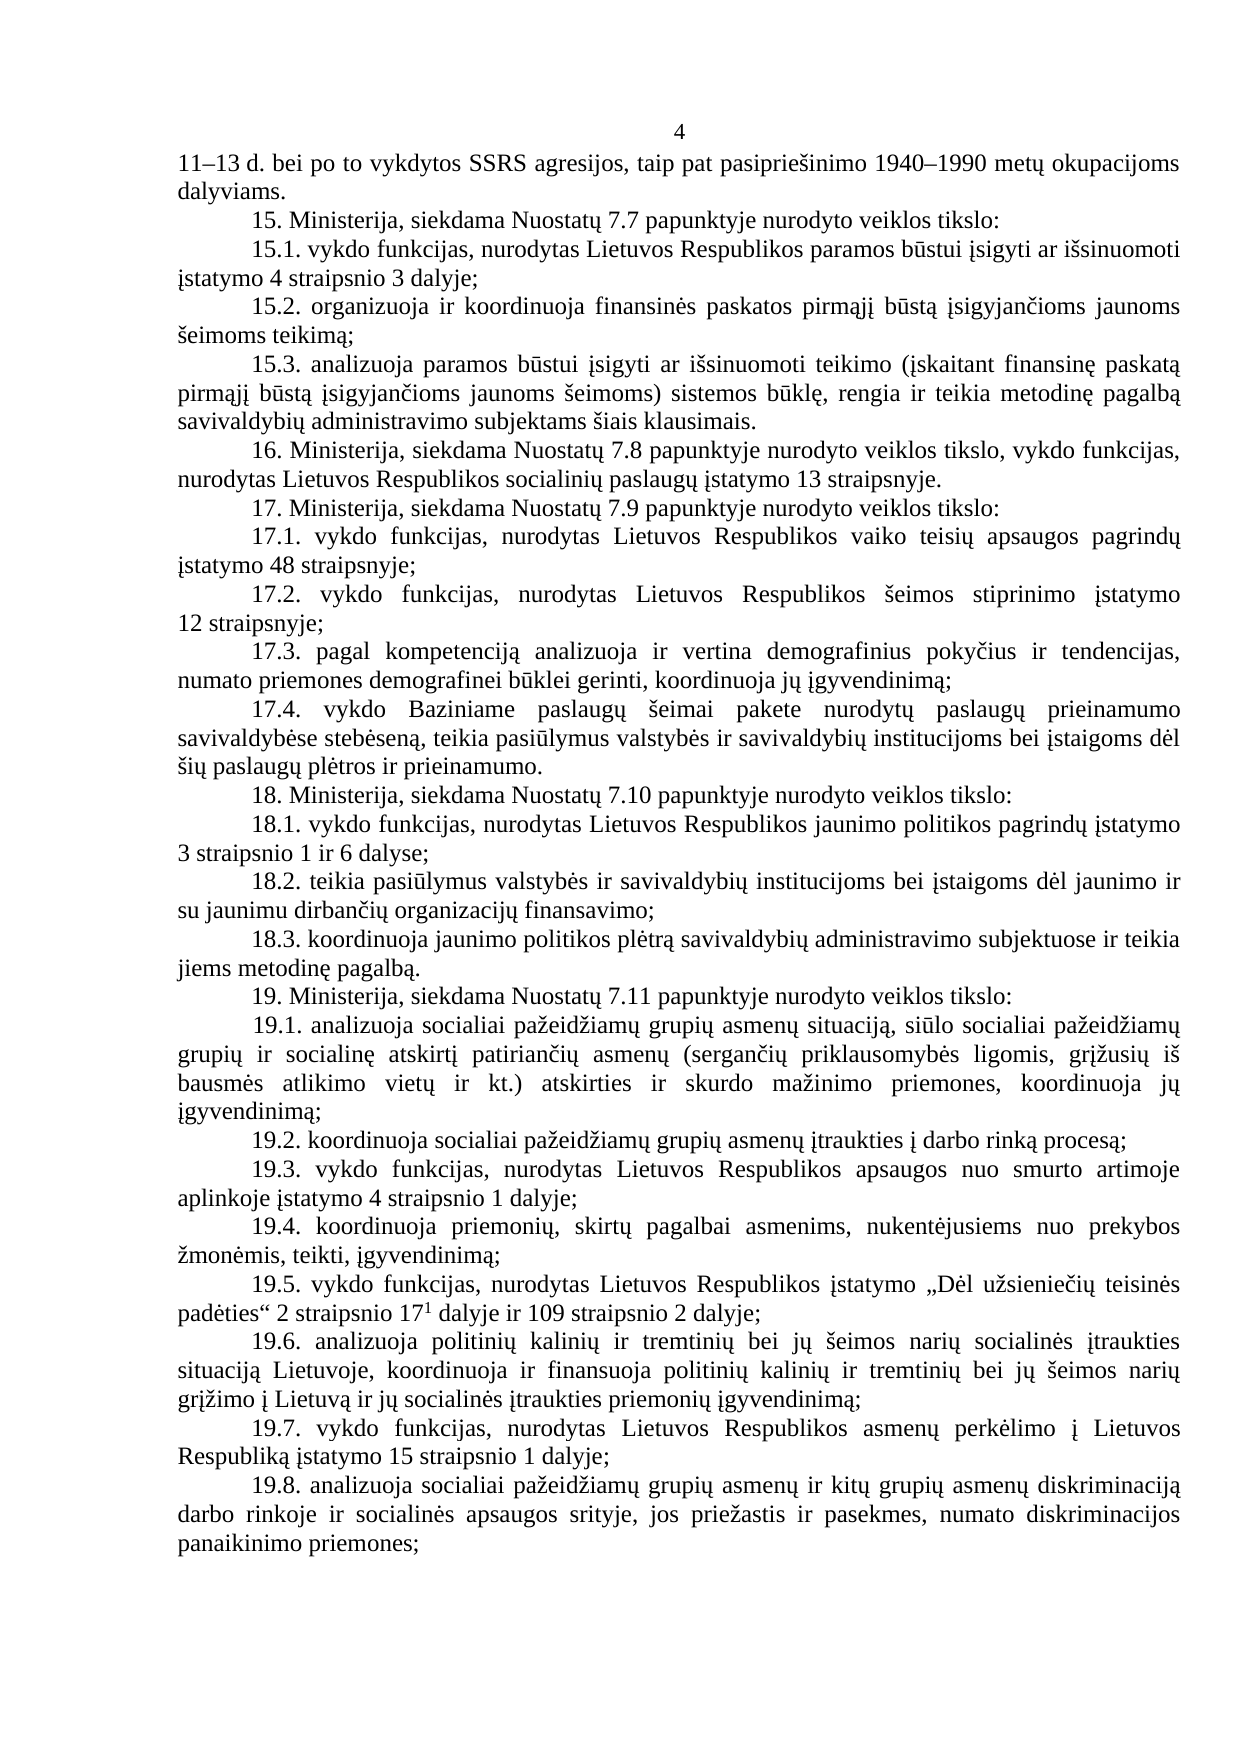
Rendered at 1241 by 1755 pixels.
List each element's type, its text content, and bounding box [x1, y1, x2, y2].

text 19.4. koordinuoja priemonių, skirtų pagalbai asmenims, nukentėjusiems nuo prekybos žmonėmis, teikti, įgyvendinimą; [177, 1211, 1181, 1269]
text 18.2. teikia pasiūlymus valstybės ir savivaldybių institucijoms bei įstaigoms dėl jaunimo ir su jaunimu dirbančių organizacijų finansavimo; [177, 866, 1181, 924]
text 19.6. analizuoja politinių kalinių ir tremtinių bei jų šeimos narių socialinės įtraukties situaciją Lietuvoje, koordinuoja ir finansuoja politinių kalinių ir tremtinių bei jų šeimos narių grįžimo į Lietuvą ir jų socialinės įtraukties priemonių įgyvendinimą; [177, 1326, 1181, 1413]
text 19.7. vykdo funkcijas, nurodytas Lietuvos Respublikos asmenų perkėlimo į Lietuvos Respubliką įstatymo 15 straipsnio 1 dalyje; [177, 1413, 1181, 1470]
text 18.3. koordinuoja jaunimo politikos plėtrą savivaldybių administravimo subjektuose ir teikia jiems metodinę pagalbą. [177, 924, 1181, 981]
text 15. Ministerija, siekdama Nuostatų 7.7 papunktyje nurodyto veiklos tikslo: [177, 205, 1181, 234]
text 18. Ministerija, siekdama Nuostatų 7.10 papunktyje nurodyto veiklos tikslo: [177, 780, 1181, 809]
text 15.2. organizuoja ir koordinuoja finansinės paskatos pirmąjį būstą įsigyjančioms jaunoms šeimoms teikimą; [177, 291, 1181, 349]
text 17.4. vykdo Baziniame paslaugų šeimai pakete nurodytų paslaugų prieinamumo savivaldybėse stebėseną, teikia pasiūlymus valstybės ir savivaldybių institucijoms bei įstaigoms dėl šių paslaugų plėtros ir prieinamumo. [177, 694, 1181, 780]
text 19.3. vykdo funkcijas, nurodytas Lietuvos Respublikos apsaugos nuo smurto artimoje aplinkoje įstatymo 4 straipsnio 1 dalyje; [177, 1154, 1181, 1211]
text 17.2. vykdo funkcijas, nurodytas Lietuvos Respublikos šeimos stiprinimo įstatymo 12 straipsnyje; [177, 579, 1181, 636]
text 19. Ministerija, siekdama Nuostatų 7.11 papunktyje nurodyto veiklos tikslo: [177, 981, 1181, 1010]
text 19.8. analizuoja socialiai pažeidžiamų grupių asmenų ir kitų grupių asmenų diskriminaciją darbo rinkoje ir socialinės apsaugos srityje, jos priežastis ir pasekmes, numato diskriminacijos panaikinimo priemones; [177, 1470, 1181, 1556]
text 15.3. analizuoja paramos būstui įsigyti ar išsinuomoti teikimo (įskaitant finansinę paskatą pirmąjį būstą įsigyjančioms jaunoms šeimoms) sistemos būklę, rengia ir teikia metodinę pagalbą savivaldybių administravimo subjektams šiais klausimais. [177, 349, 1181, 435]
text 19.1. analizuoja socialiai pažeidžiamų grupių asmenų situaciją, siūlo socialiai pažeidžiamų grupių ir socialinę atskirtį patiriančių asmenų (sergančių priklausomybės ligomis, grįžusių iš bausmės atlikimo vietų ir kt.) atskirties ir skurdo mažinimo priemones, koordinuoja jų įgyvendinimą; [177, 1010, 1181, 1125]
text 17.3. pagal kompetenciją analizuoja ir vertina demografinius pokyčius ir tendencijas, numato priemones demografinei būklei gerinti, koordinuoja jų įgyvendinimą; [177, 636, 1181, 694]
text 17.1. vykdo funkcijas, nurodytas Lietuvos Respublikos vaiko teisių apsaugos pagrindų įstatymo 48 straipsnyje; [177, 521, 1181, 579]
text 19.5. vykdo funkcijas, nurodytas Lietuvos Respublikos įstatymo „Dėl užsieniečių teisinės padėties“ 2 straipsnio 171 dalyje ir 109 straipsnio 2 dalyje; [177, 1269, 1181, 1326]
text 17. Ministerija, siekdama Nuostatų 7.9 papunktyje nurodyto veiklos tikslo: [177, 493, 1181, 521]
text 19.2. koordinuoja socialiai pažeidžiamų grupių asmenų įtraukties į darbo rinką procesą; [177, 1125, 1181, 1154]
text 11–13 d. bei po to vykdytos SSRS agresijos, taip pat pasipriešinimo 1940–1990 metų okupacijoms dalyviams. [177, 148, 1181, 205]
text 18.1. vykdo funkcijas, nurodytas Lietuvos Respublikos jaunimo politikos pagrindų įstatymo 3 straipsnio 1 ir 6 dalyse; [177, 809, 1181, 866]
text 16. Ministerija, siekdama Nuostatų 7.8 papunktyje nurodyto veiklos tikslo, vykdo funkcijas, nurodytas Lietuvos Respublikos socialinių paslaugų įstatymo 13 straipsnyje. [177, 435, 1181, 493]
text 15.1. vykdo funkcijas, nurodytas Lietuvos Respublikos paramos būstui įsigyti ar išsinuomoti įstatymo 4 straipsnio 3 dalyje; [177, 234, 1181, 291]
